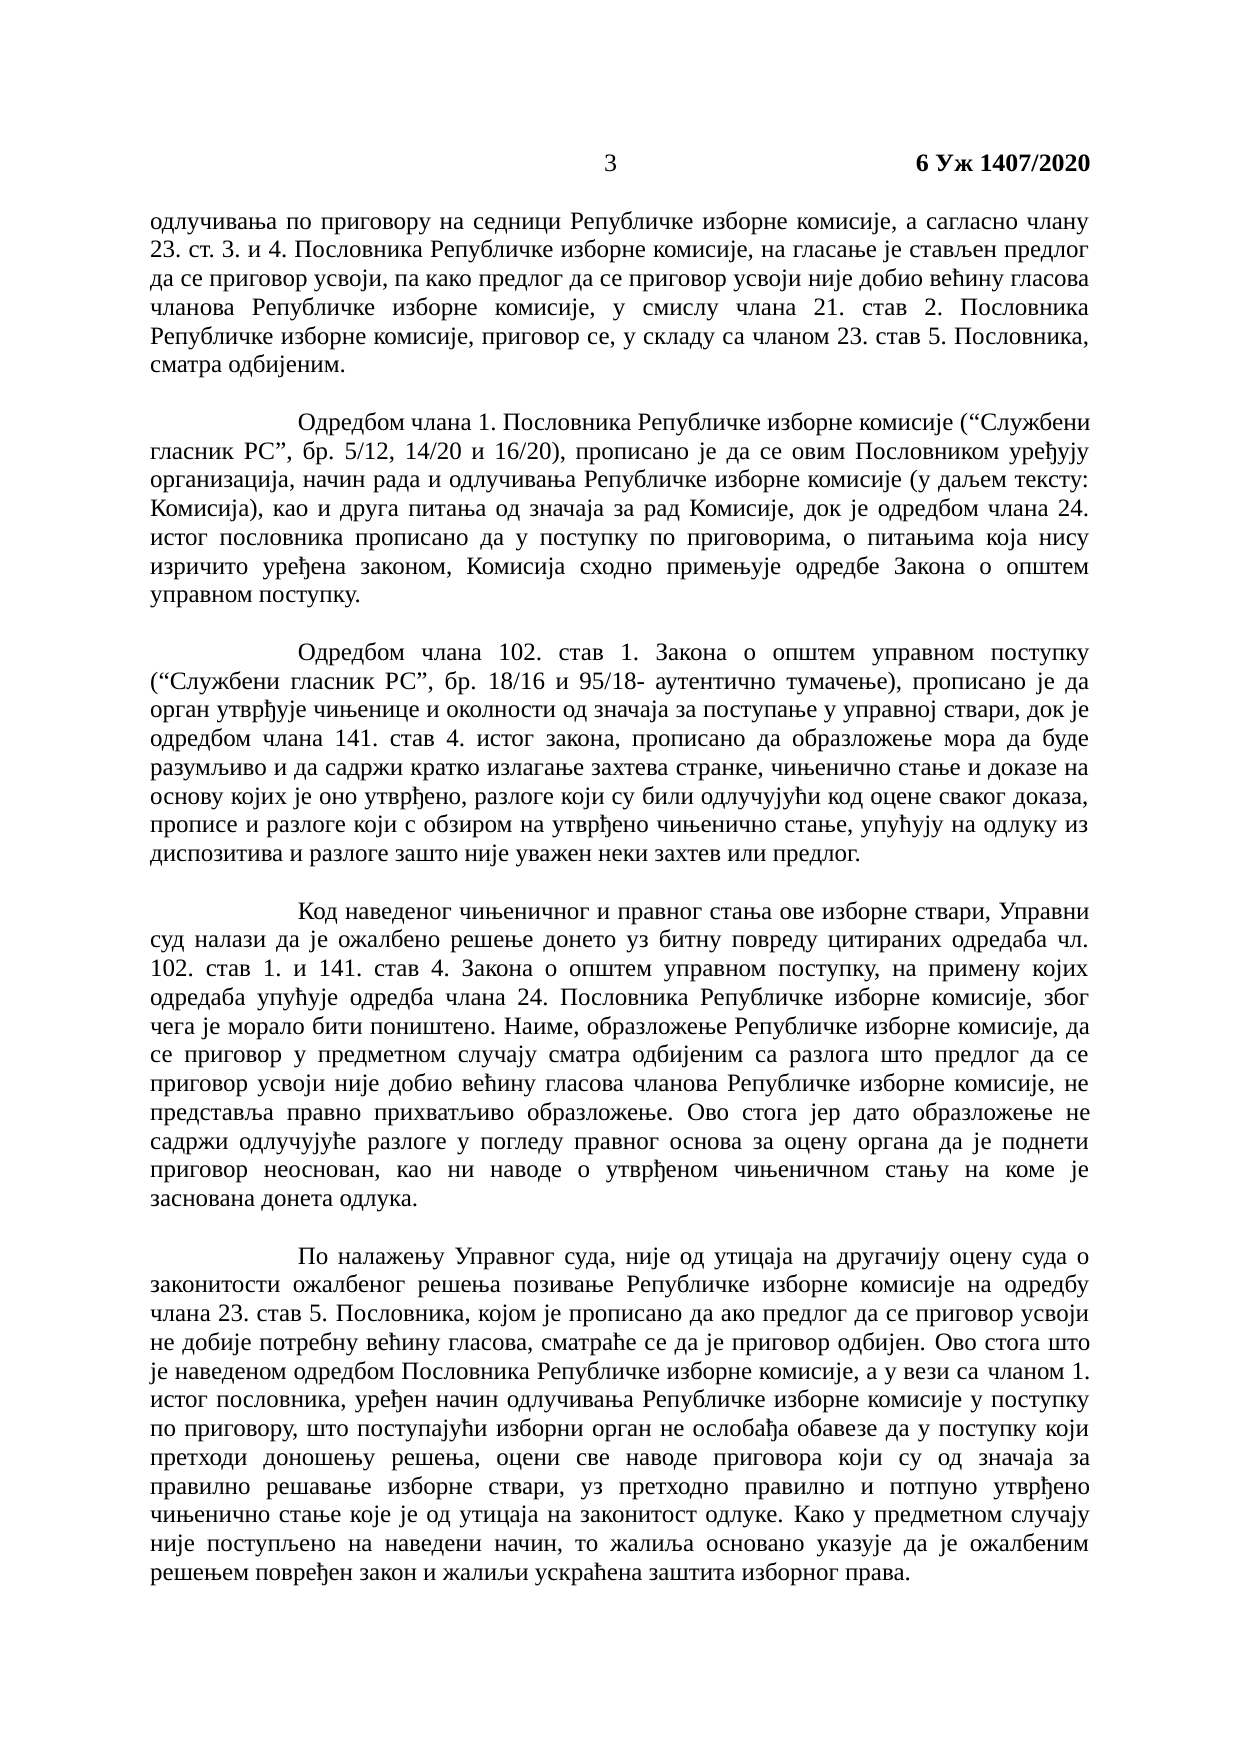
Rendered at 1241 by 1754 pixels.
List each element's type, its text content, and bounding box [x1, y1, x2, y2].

text Одредбом члана 102. став 1. Закона о општем управном поступку (“Службени гласник РС”, бр. 18/16 и 95/18- аутентично тумачење), прописано је да орган утврђује чињенице и околности од значаја за поступање у управној ствари, док је одредбом члана 141. став 4. истог закона, прописано да образложење мора да буде разумљиво и да садржи кратко излагање захтева странке, чињенично стање и доказе на основу којих је оно утврђено, разлоге који су били одлучујући код оцене сваког доказа, прописе и разлоге који с обзиром на утврђено чињенично стање, упућују на одлуку из диспозитива и разлоге зашто није уважен неки захтев или предлог. [150, 637, 1090, 867]
text По налажењу Управног суда, није од утицаја на другачију оцену суда о законитости ожалбеног решења позивање Републичке изборне комисије на одредбу члана 23. став 5. Пословника, којом је прописано да ако предлог да се приговор усвоји не добије потребну већину гласова, сматраће се да је приговор одбијен. Ово стога што је наведеном одредбом Пословника Републичке изборне комисије, а у вези са чланом 1. истог пословника, уређен начин одлучивања Републичке изборне комисије у поступку по приговору, што поступајући изборни орган не ослобађа обавезе да у поступку који претходи доношењу решења, оцени све наводе приговора који су од значаја за правилно решавање изборне ствари, уз претходно правилно и потпуно утврђено чињенично стање које је од утицаја на законитост одлуке. Како у предметном случају није поступљено на наведени начин, то жалиља основано указује да је ожалбеним решењем повређен закон и жалиљи ускраћена заштита изборног права. [150, 1241, 1090, 1586]
text одлучивања по приговору на седници Републичке изборне комисије, а сагласно члану 23. ст. 3. и 4. Пословника Републичке изборне комисије, на гласање је стављен предлог да се приговор усвоји, па како предлог да се приговор усвоји није добио већину гласова чланова Републичке изборне комисије, у смислу члана 21. став 2. Пословника Републичке изборне комисије, приговор се, у складу са чланом 23. став 5. Пословника, сматра одбијеним. [150, 206, 1090, 378]
text Одредбом члана 1. Пословника Републичке изборне комисије (“Службени гласник РС”, бр. 5/12, 14/20 и 16/20), прописано је да се овим Пословником уређују организација, начин рада и одлучивања Републичке изборне комисије (у даљем тексту: Комисија), као и друга питања од значаја за рад Комисије, док је одредбом члана 24. истог пословника прописано да у поступку по приговорима, о питањима која нису изричито уређена законом, Комисија сходно примењује одредбе Закона о општем управном поступку. [150, 407, 1090, 608]
text Код наведеног чињеничног и правног стања ове изборне ствари, Управни суд налази да је ожалбено решење донето уз битну повреду цитираних одредаба чл. 102. став 1. и 141. став 4. Закона о општем управном поступку, на примену којих одредаба упућује одредба члана 24. Пословника Републичке изборне комисије, због чега је морало бити поништено. Наиме, образложење Републичке изборне комисије, да се приговор у предметном случају сматра одбијеним са разлога што предлог да се приговор усвоји није добио већину гласова чланова Републичке изборне комисије, не представља правно прихватљиво образложење. Ово стога јер дато образложење не садржи одлучујуће разлоге у погледу правног основа за оцену органа да је поднети приговор неоснован, као ни наводе о утврђеном чињеничном стању на коме је заснована донета одлука. [150, 896, 1090, 1212]
